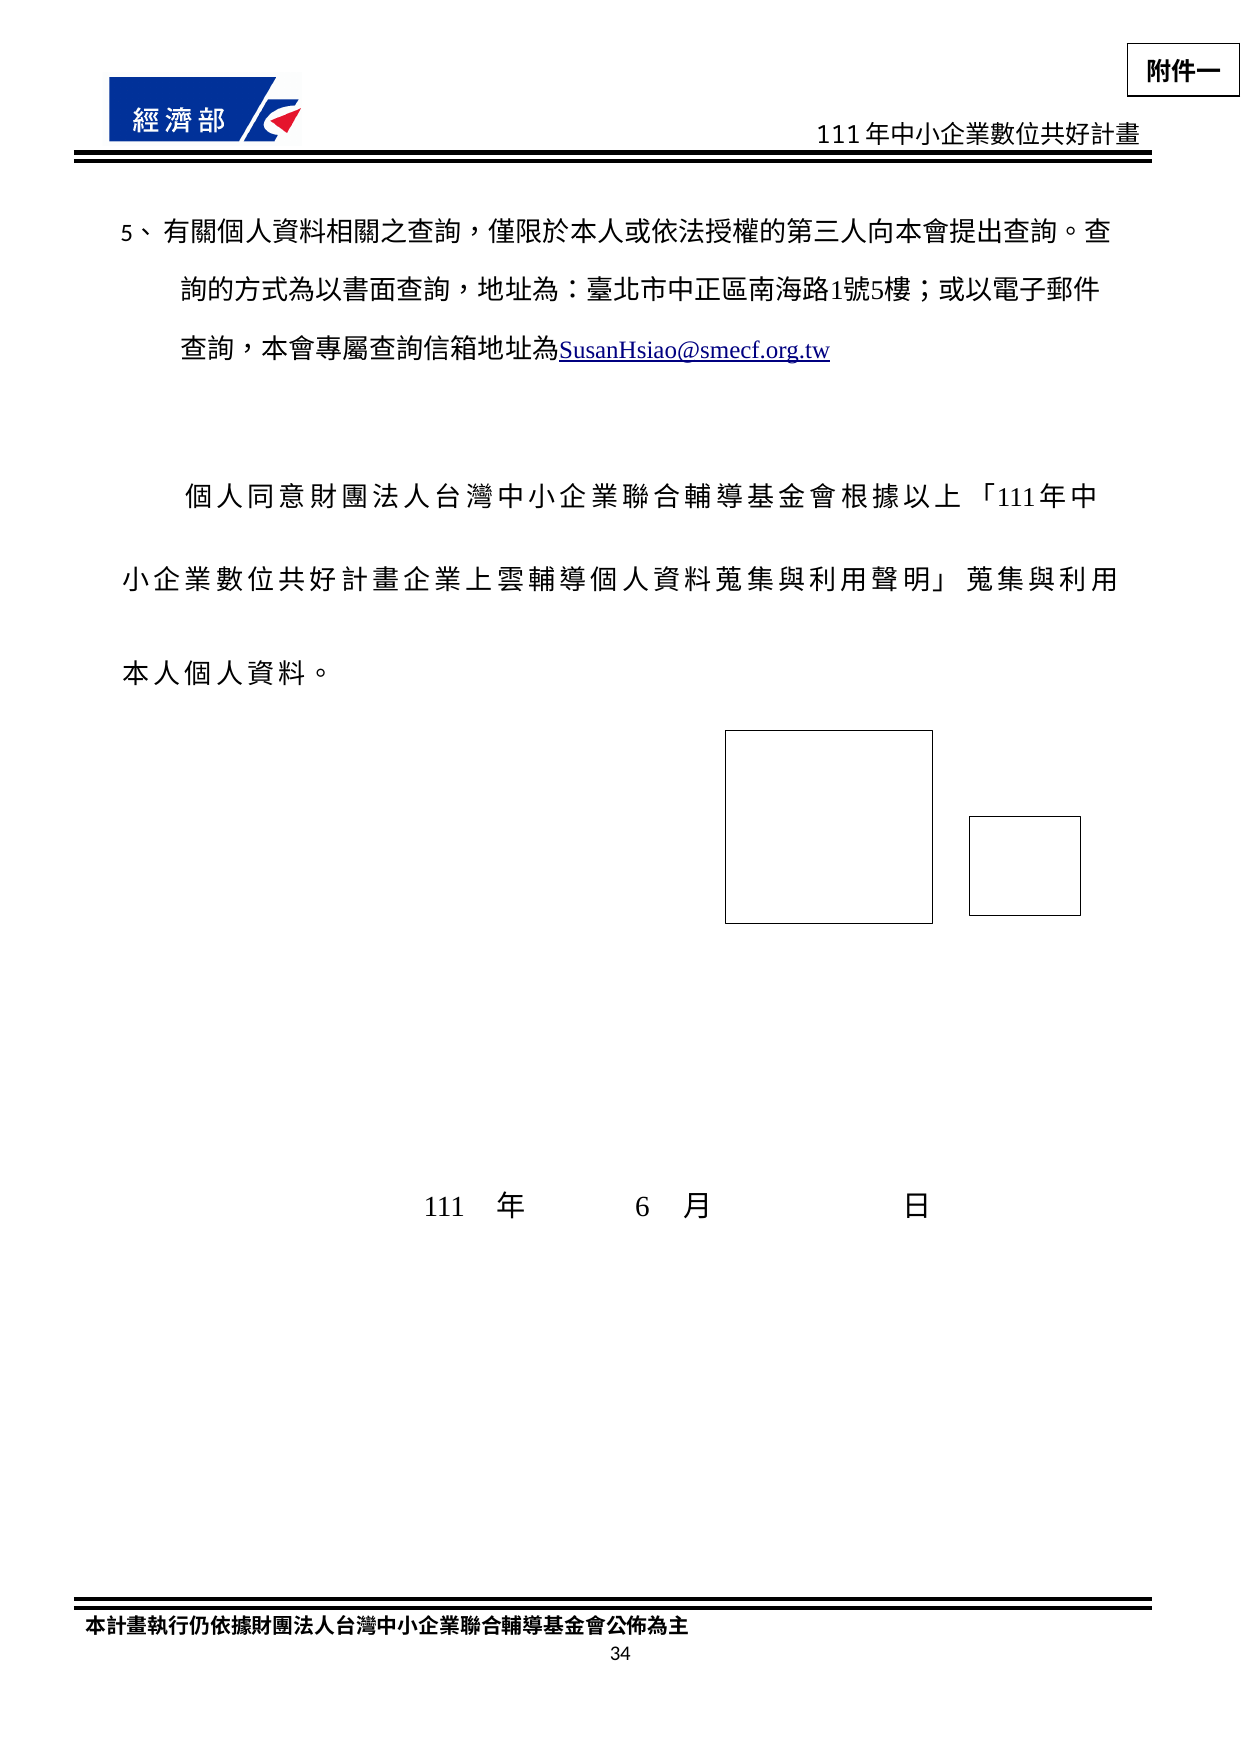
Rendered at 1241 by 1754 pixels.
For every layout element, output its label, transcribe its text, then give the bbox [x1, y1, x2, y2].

text 111 年 6 月 日 [120, 1154, 1120, 1216]
text 個人同意財團法人台灣中小企業聯合輔導基金會根據以上「111年中小企業數位共好計畫企業上雲輔導個人資料蒐集與利用聲明」蒐集與利用本人個人資料。 [120, 442, 1120, 692]
list 有關個人資料相關之查詢，僅限於本人或依法授權的第三人向本會提出查詢。查詢的方式為以書面查詢，地址為：臺北市中正區南海路1號5樓；或以電子郵件查詢，本會專屬查詢信箱地址為SusanHsiao@smecf.org.tw [120, 209, 1120, 366]
